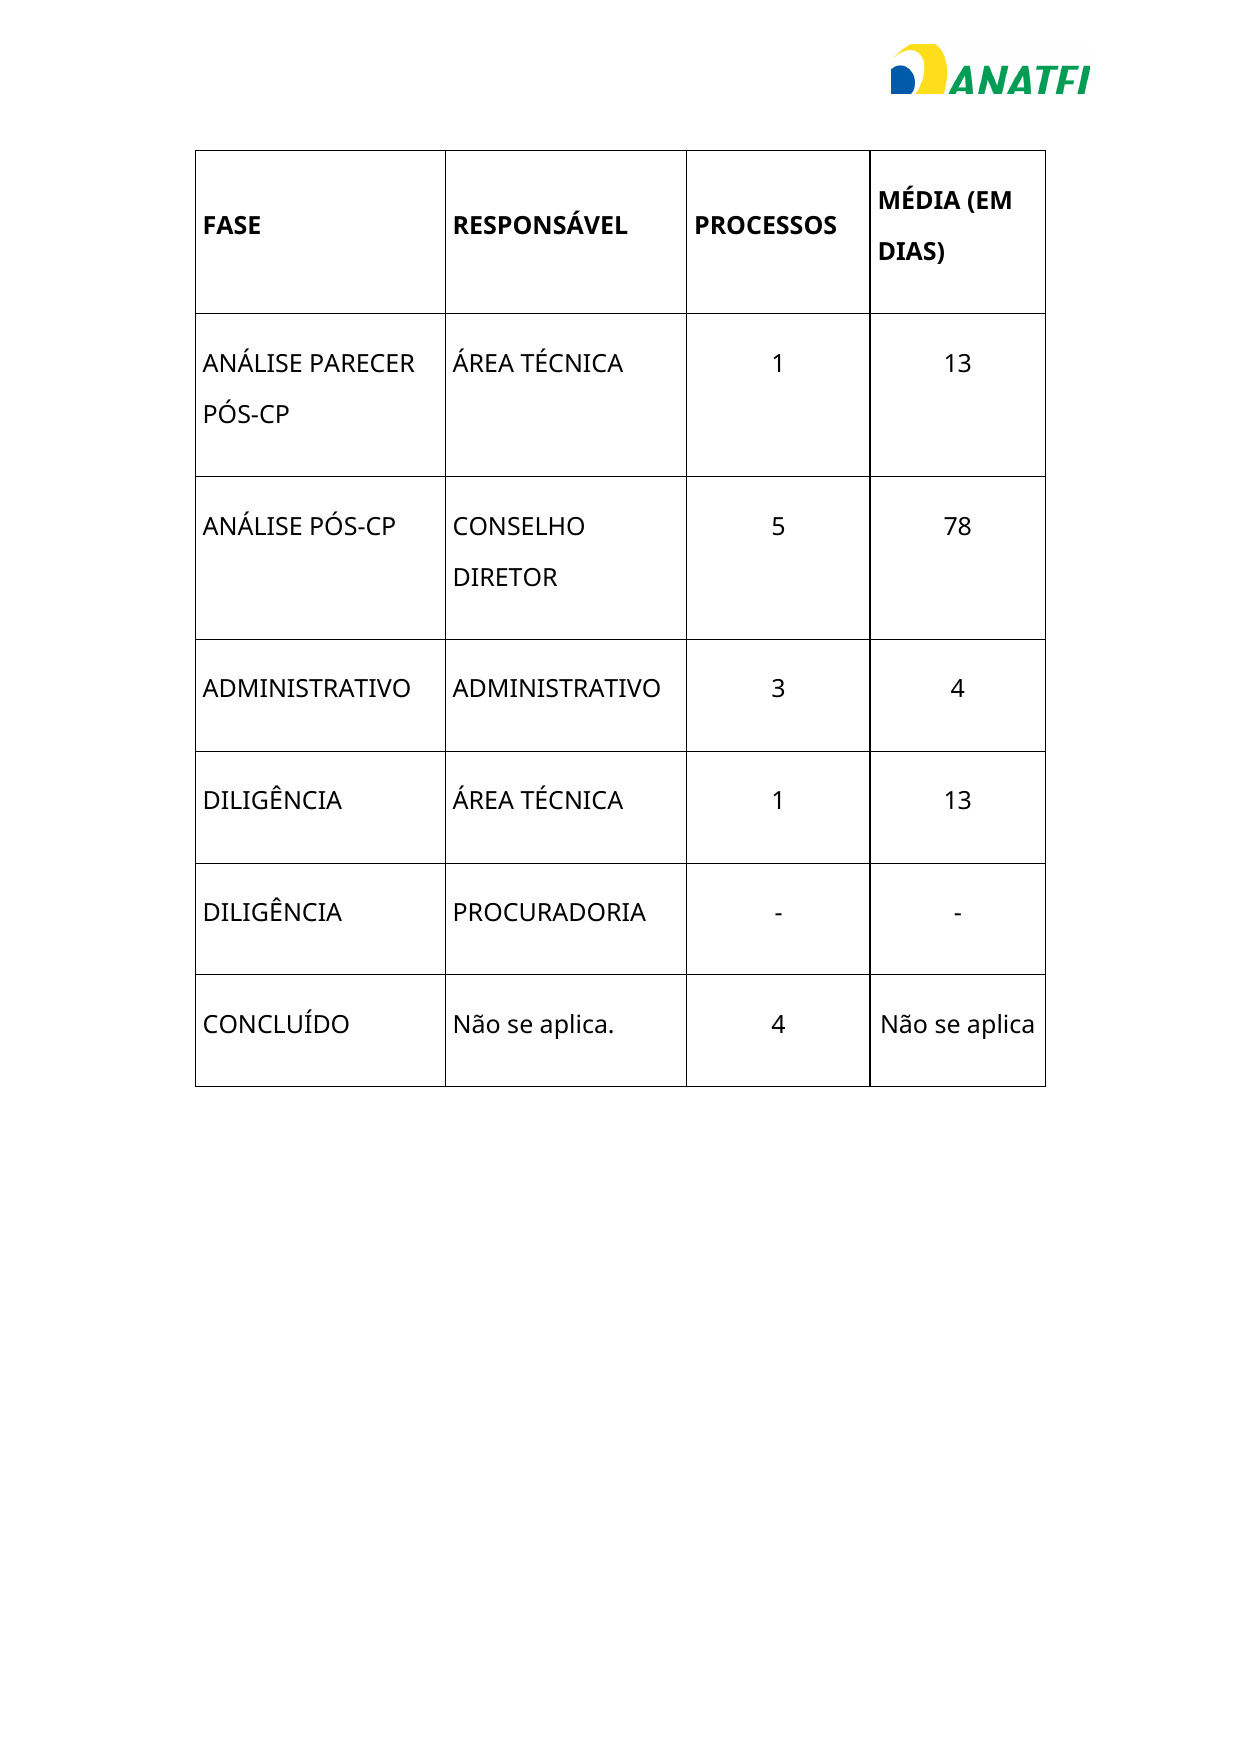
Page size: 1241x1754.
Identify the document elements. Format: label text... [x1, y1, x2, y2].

table_cell 13 [871, 314, 1045, 476]
table_cell 3 [687, 640, 869, 751]
table_cell Não se aplica. [446, 975, 686, 1086]
table_cell 13 [871, 752, 1045, 862]
table_cell ADMINISTRATIVO [196, 640, 445, 751]
table_cell 4 [871, 640, 1045, 751]
table_cell ANÁLISE PARECER PÓS-CP [196, 314, 445, 476]
table_cell Não se aplica [871, 975, 1045, 1086]
table_cell ANÁLISE PÓS-CP [196, 477, 445, 639]
table_cell DILIGÊNCIA [196, 752, 445, 862]
table_cell ADMINISTRATIVO [446, 640, 686, 751]
table_cell 4 [687, 975, 869, 1086]
table_cell CONCLUÍDO [196, 975, 445, 1086]
table_cell 78 [871, 477, 1045, 639]
table_cell PROCURADORIA [446, 864, 686, 974]
table_cell 5 [687, 477, 869, 639]
table_cell ÁREA TÉCNICA [446, 752, 686, 862]
table_cell DILIGÊNCIA [196, 864, 445, 974]
table_cell ÁREA TÉCNICA [446, 314, 686, 476]
table_header PROCESSOS [687, 151, 869, 313]
table_cell 1 [687, 752, 869, 862]
table_cell CONSELHO DIRETOR [446, 477, 686, 639]
table_header RESPONSÁVEL [446, 151, 686, 313]
table_cell - [687, 864, 869, 974]
table_header FASE [196, 151, 445, 313]
table_cell 1 [687, 314, 869, 476]
table_cell - [871, 864, 1045, 974]
table_header MÉDIA (EM DIAS) [871, 151, 1045, 313]
